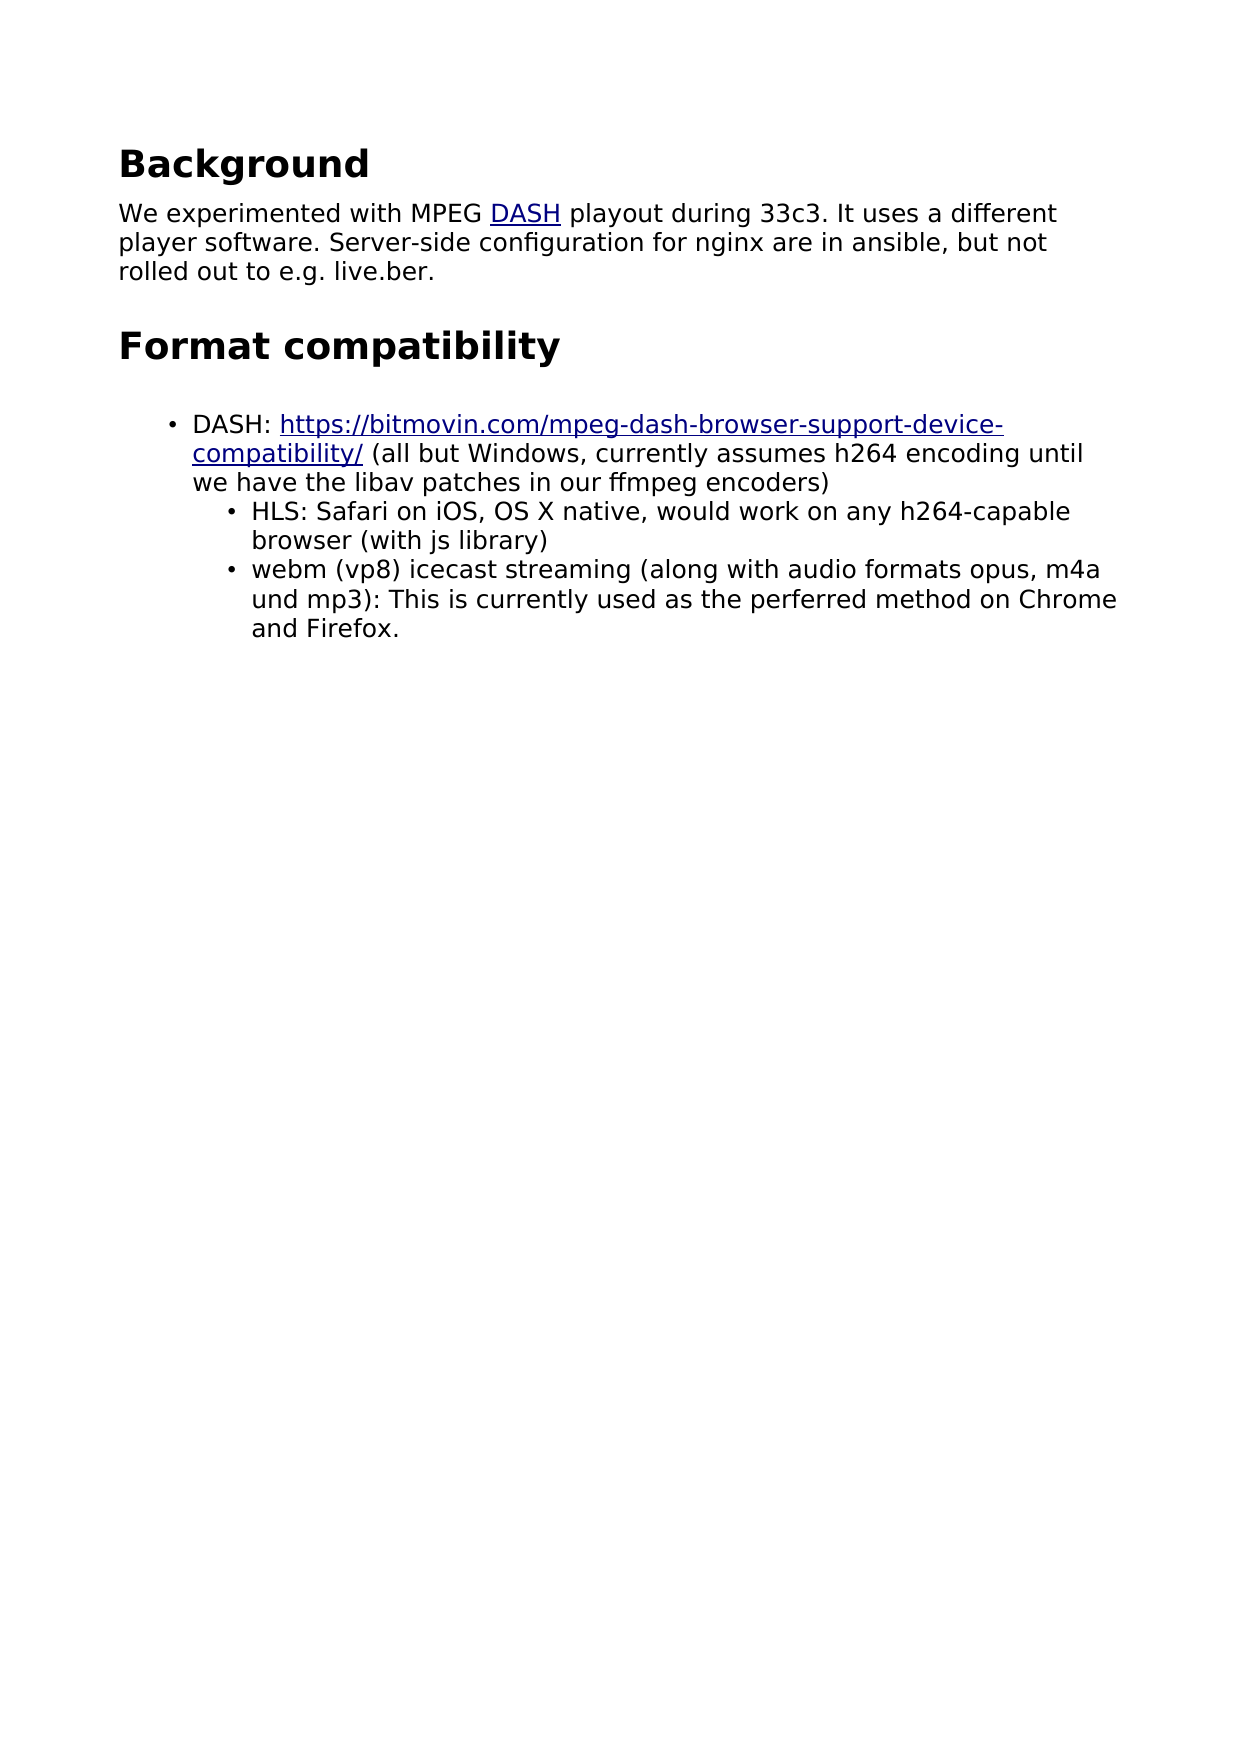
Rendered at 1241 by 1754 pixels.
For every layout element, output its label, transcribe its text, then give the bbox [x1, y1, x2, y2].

subtitle Format compatibility [118, 324, 1122, 368]
list DASH: https://bitmovin.com/mpeg-dash-browser-support-device-compatibility/ (all but Windows, currently assumes h264 encoding until we have the libav patches in our ffmpeg encoders) [177, 410, 1122, 497]
text We experimented with MPEG DASH playout during 33c3. It uses a different player software. Server-side configuration for nginx are in ansible, but not rolled out to e.g. live.ber. [118, 199, 1122, 287]
subtitle Background [118, 143, 1122, 187]
list HLS: Safari on iOS, OS X native, would work on any h264-capable browser (with js library) [236, 497, 1122, 556]
list webm (vp8) icecast streaming (along with audio formats opus, m4a und mp3): This is currently used as the perferred method on Chrome and Firefox. [236, 556, 1122, 643]
